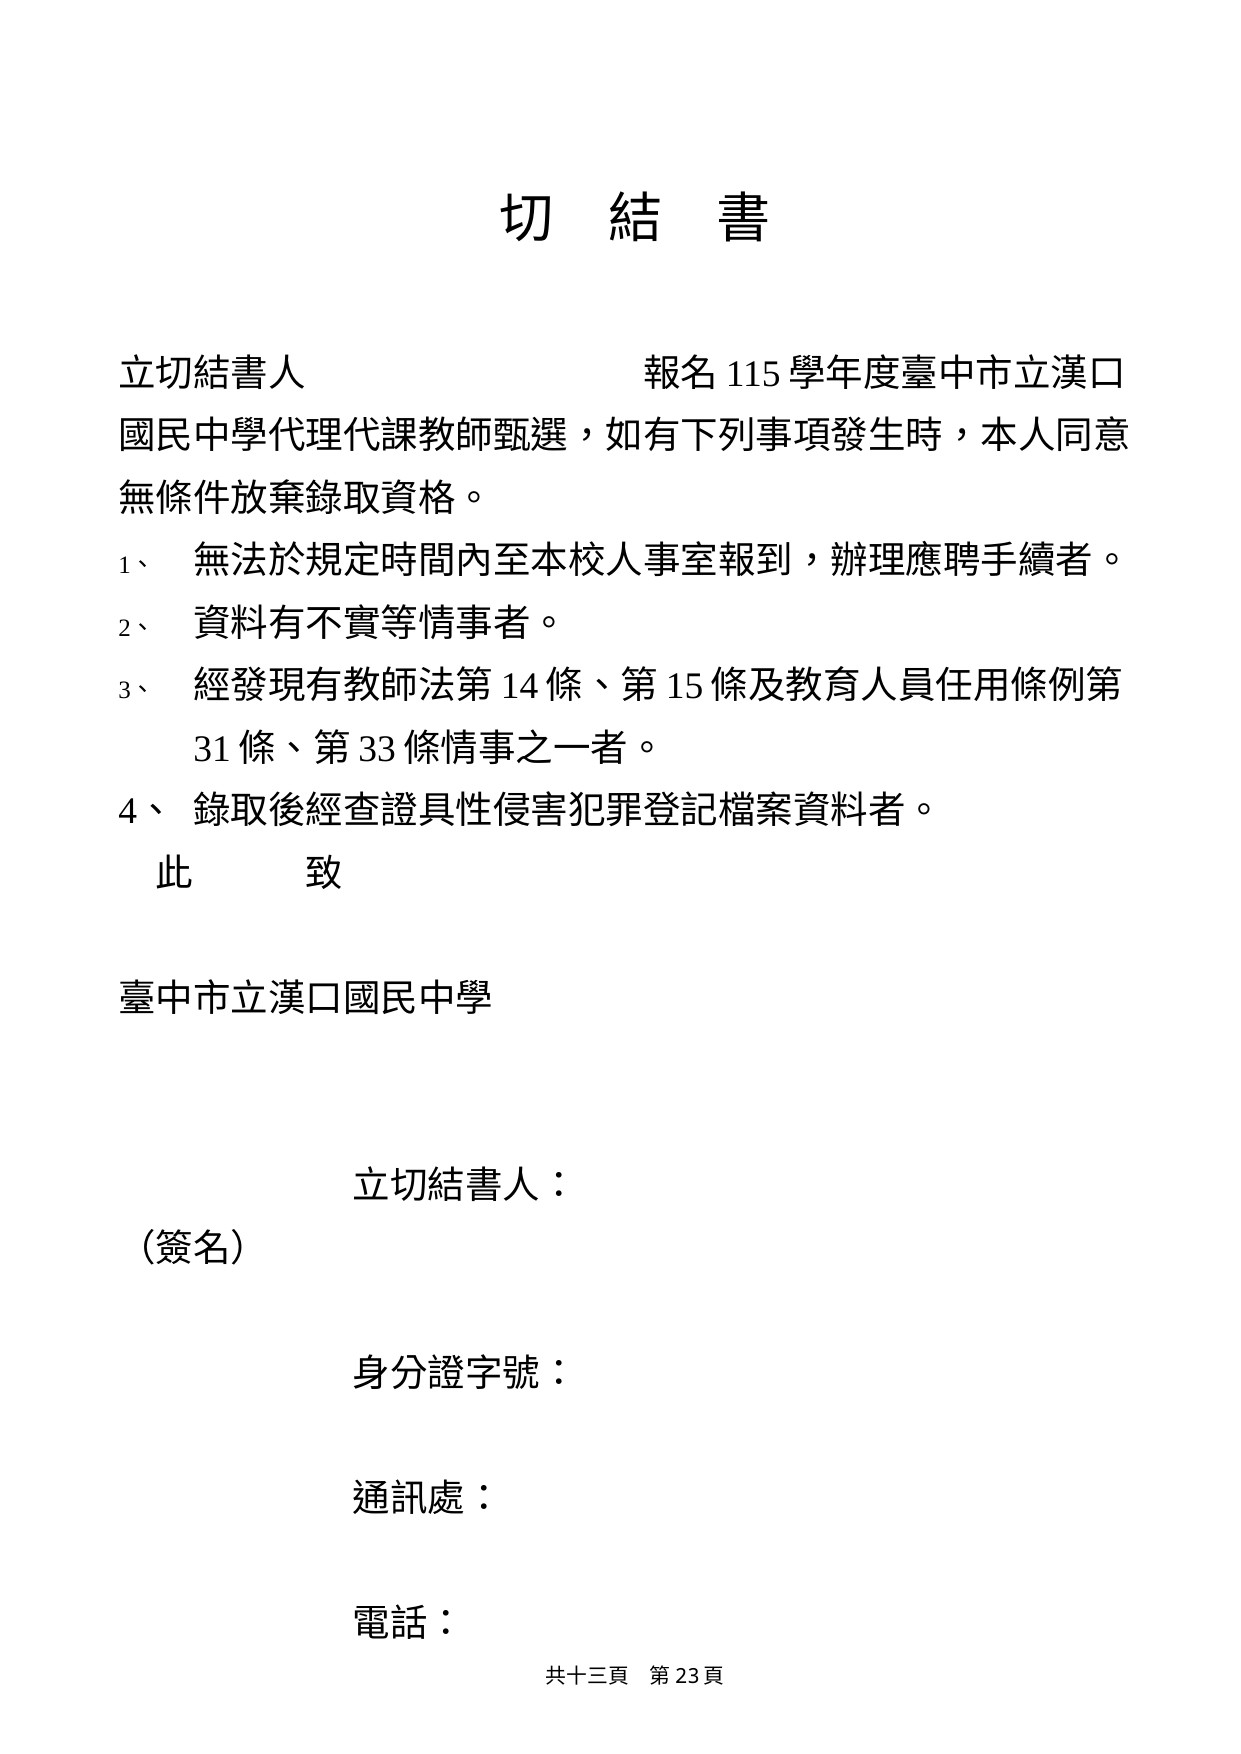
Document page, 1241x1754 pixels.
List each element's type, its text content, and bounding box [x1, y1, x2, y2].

list 資料有不實等情事者。 [118, 578, 1152, 641]
text 切 結 書 [118, 141, 1152, 266]
text 身分證字號： [118, 1328, 1152, 1391]
text 立切結書人： （簽名） [118, 1141, 1152, 1266]
text 此 致 [118, 828, 1152, 891]
text 電話： [118, 1578, 1152, 1641]
text 臺中市立漢口國民中學 [118, 953, 1152, 1016]
text 通訊處： [118, 1453, 1152, 1516]
list 無法於規定時間內至本校人事室報到，辦理應聘手續者。 [118, 516, 1152, 578]
text 立切結書人 報名115學年度臺中市立漢口國民中學代理代課教師甄選，如有下列事項發生時，本人同意無條件放棄錄取資格。 [118, 328, 1152, 516]
list 經發現有教師法第14條、第15條及教育人員任用條例第31條、第33條情事之一者。 [118, 641, 1152, 766]
list 錄取後經查證具性侵害犯罪登記檔案資料者。 [118, 766, 1152, 828]
